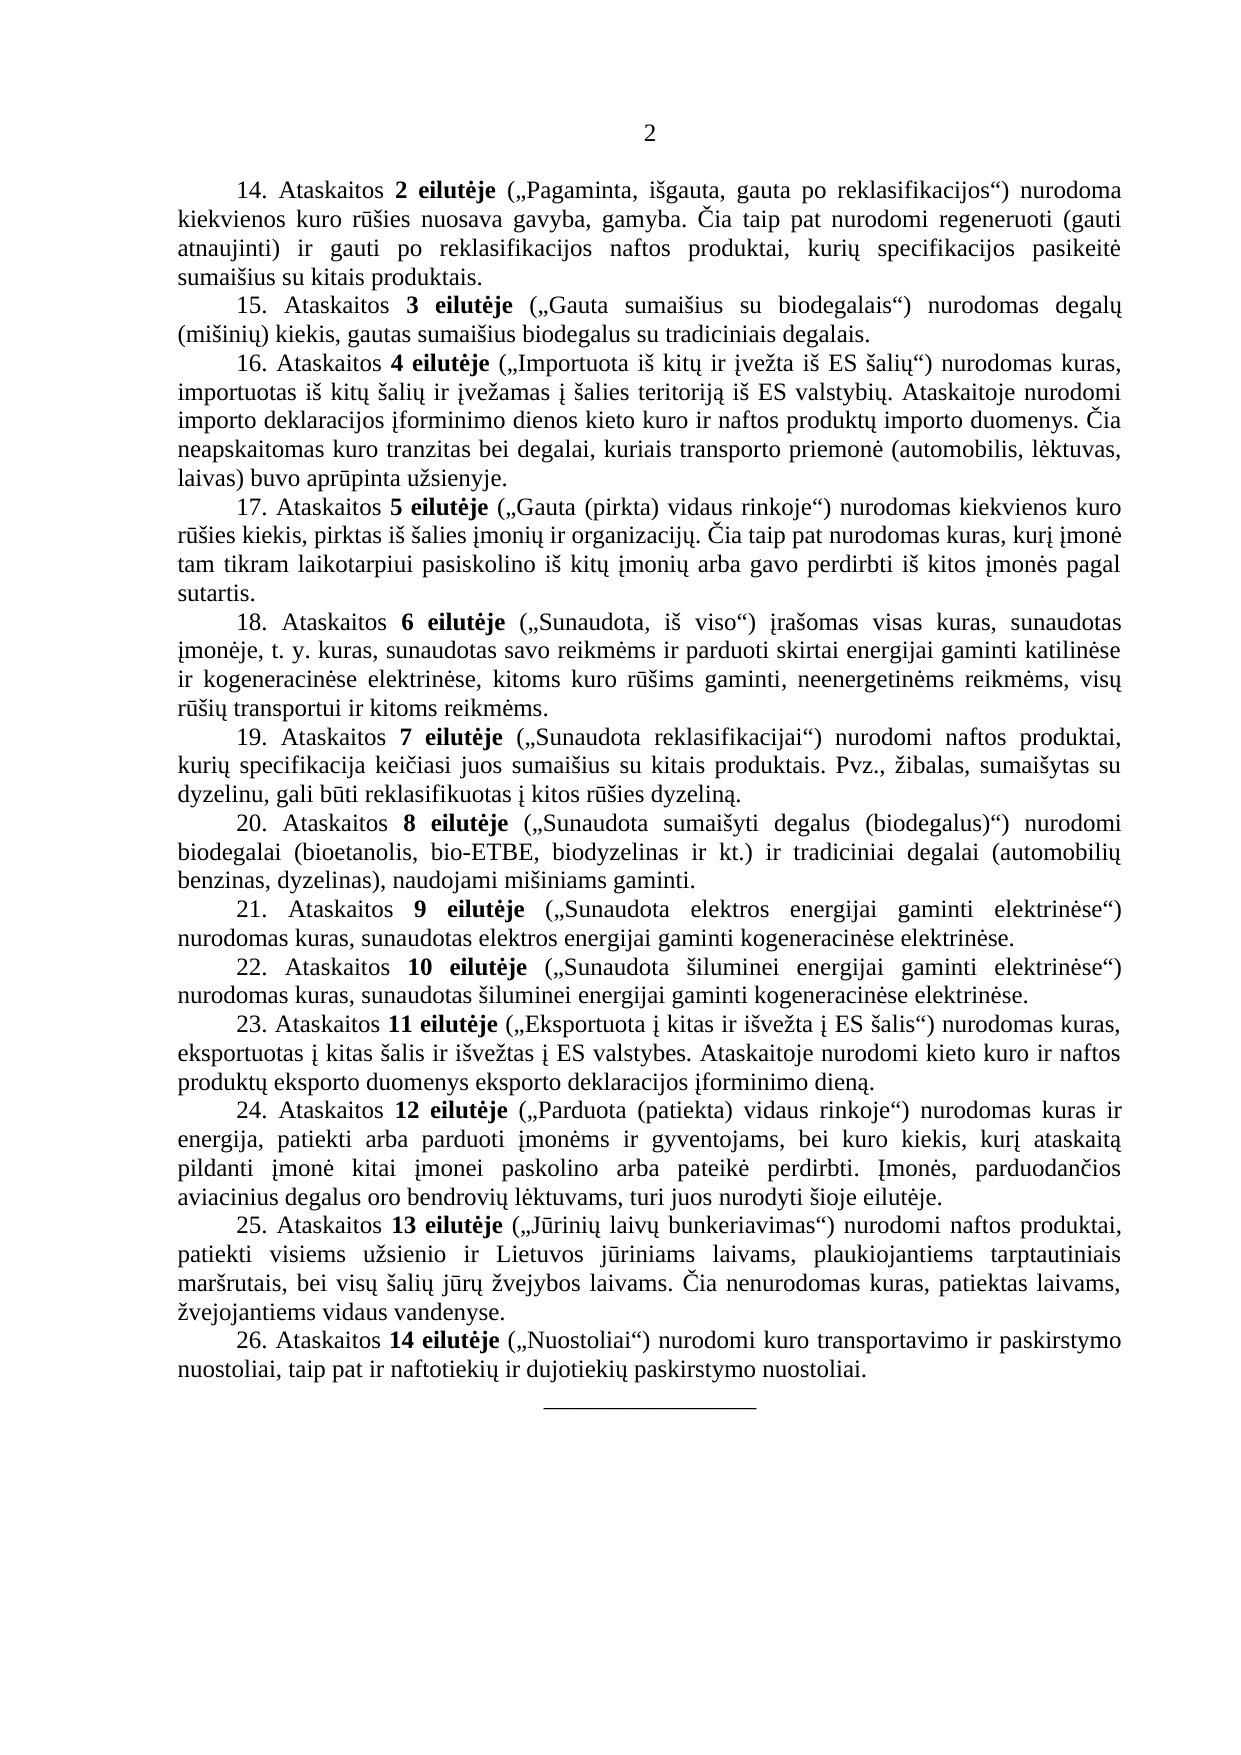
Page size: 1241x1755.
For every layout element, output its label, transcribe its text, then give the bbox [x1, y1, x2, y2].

text 24. Ataskaitos 12 eilutėje („Parduota (patiekta) vidaus rinkoje“) nurodomas kuras ir energija, patiekti arba parduoti įmonėms ir gyventojams, bei kuro kiekis, kurį ataskaitą pildanti įmonė kitai įmonei paskolino arba pateikė perdirbti. Įmonės, parduodančios aviacinius degalus oro bendrovių lėktuvams, turi juos nurodyti šioje eilutėje. [177, 1096, 1122, 1211]
text 26. Ataskaitos 14 eilutėje („Nuostoliai“) nurodomi kuro transportavimo ir paskirstymo nuostoliai, taip pat ir naftotiekių ir dujotiekių paskirstymo nuostoliai. [177, 1326, 1122, 1383]
text _________________ [177, 1383, 1122, 1412]
text 25. Ataskaitos 13 eilutėje („Jūrinių laivų bunkeriavimas“) nurodomi naftos produktai, patiekti visiems užsienio ir Lietuvos jūriniams laivams, plaukiojantiems tarptautiniais maršrutais, bei visų šalių jūrų žvejybos laivams. Čia nenurodomas kuras, patiektas laivams, žvejojantiems vidaus vandenyse. [177, 1211, 1122, 1326]
text 22. Ataskaitos 10 eilutėje („Sunaudota šiluminei energijai gaminti elektrinėse“) nurodomas kuras, sunaudotas šiluminei energijai gaminti kogeneracinėse elektrinėse. [177, 952, 1122, 1009]
text 15. Ataskaitos 3 eilutėje („Gauta sumaišius su biodegalais“) nurodomas degalų (mišinių) kiekis, gautas sumaišius biodegalus su tradiciniais degalais. [177, 291, 1122, 348]
text 18. Ataskaitos 6 eilutėje („Sunaudota, iš viso“) įrašomas visas kuras, sunaudotas įmonėje, t. y. kuras, sunaudotas savo reikmėms ir parduoti skirtai energijai gaminti katilinėse ir kogeneracinėse elektrinėse, kitoms kuro rūšims gaminti, neenergetinėms reikmėms, visų rūšių transportui ir kitoms reikmėms. [177, 607, 1122, 722]
text 16. Ataskaitos 4 eilutėje („Importuota iš kitų ir įvežta iš ES šalių“) nurodomas kuras, importuotas iš kitų šalių ir įvežamas į šalies teritoriją iš ES valstybių. Ataskaitoje nurodomi importo deklaracijos įforminimo dienos kieto kuro ir naftos produktų importo duomenys. Čia neapskaitomas kuro tranzitas bei degalai, kuriais transporto priemonė (automobilis, lėktuvas, laivas) buvo aprūpinta užsienyje. [177, 348, 1122, 492]
text 14. Ataskaitos 2 eilutėje („Pagaminta, išgauta, gauta po reklasifikacijos“) nurodoma kiekvienos kuro rūšies nuosava gavyba, gamyba. Čia taip pat nurodomi regeneruoti (gauti atnaujinti) ir gauti po reklasifikacijos naftos produktai, kurių specifikacijos pasikeitė sumaišius su kitais produktais. [177, 176, 1122, 291]
text 17. Ataskaitos 5 eilutėje („Gauta (pirkta) vidaus rinkoje“) nurodomas kiekvienos kuro rūšies kiekis, pirktas iš šalies įmonių ir organizacijų. Čia taip pat nurodomas kuras, kurį įmonė tam tikram laikotarpiui pasiskolino iš kitų įmonių arba gavo perdirbti iš kitos įmonės pagal sutartis. [177, 492, 1122, 607]
text 19. Ataskaitos 7 eilutėje („Sunaudota reklasifikacijai“) nurodomi naftos produktai, kurių specifikacija keičiasi juos sumaišius su kitais produktais. Pvz., žibalas, sumaišytas su dyzelinu, gali būti reklasifikuotas į kitos rūšies dyzeliną. [177, 722, 1122, 808]
text 21. Ataskaitos 9 eilutėje („Sunaudota elektros energijai gaminti elektrinėse“) nurodomas kuras, sunaudotas elektros energijai gaminti kogeneracinėse elektrinėse. [177, 894, 1122, 952]
text 23. Ataskaitos 11 eilutėje („Eksportuota į kitas ir išvežta į ES šalis“) nurodomas kuras, eksportuotas į kitas šalis ir išvežtas į ES valstybes. Ataskaitoje nurodomi kieto kuro ir naftos produktų eksporto duomenys eksporto deklaracijos įforminimo dieną. [177, 1009, 1122, 1096]
text 20. Ataskaitos 8 eilutėje („Sunaudota sumaišyti degalus (biodegalus)“) nurodomi biodegalai (bioetanolis, bio-ETBE, biodyzelinas ir kt.) ir tradiciniai degalai (automobilių benzinas, dyzelinas), naudojami mišiniams gaminti. [177, 808, 1122, 894]
